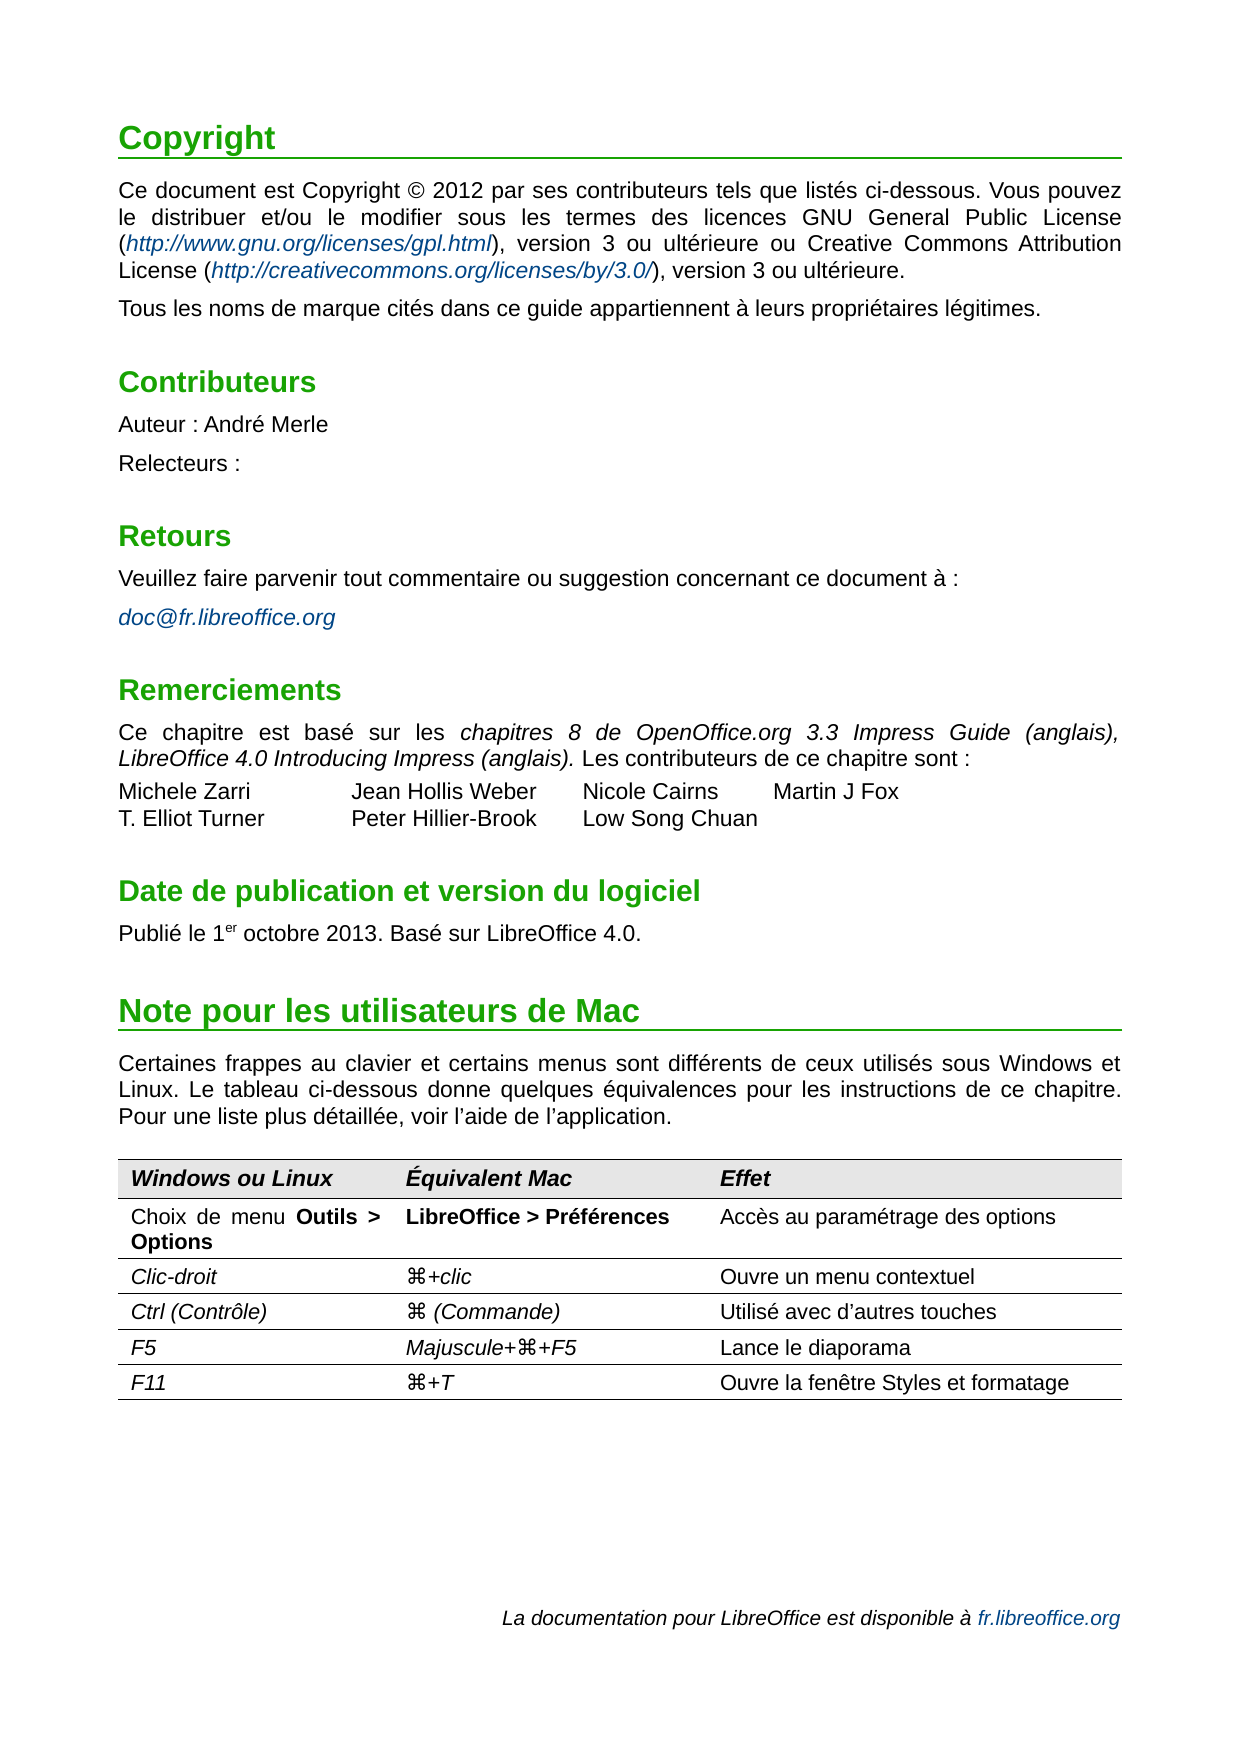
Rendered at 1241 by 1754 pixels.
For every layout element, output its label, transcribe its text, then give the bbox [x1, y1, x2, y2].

text Relecteurs : [118, 449, 1122, 476]
table_cell LibreOffice > Préférences [393, 1199, 707, 1258]
table_cell Ouvre un menu contextuel [707, 1259, 1122, 1293]
subtitle Copyright [118, 118, 1122, 157]
text Publié le 1er octobre 2013. Basé sur LibreOffice 4.0. [118, 920, 1122, 946]
table_header Équivalent Mac [393, 1160, 707, 1198]
text Ce document est Copyright © 2012 par ses contributeurs tels que listés ci-dessous. Vous pouvez le distribuer et/ou le modifier sous les termes des licences GNU General Public License (http://www.gnu.org/licenses/gpl.html), version 3 ou ultérieure ou Creative Commons Attribution License (http://creativecommons.org/licenses/by/3.0/), version 3 ou ultérieure. [118, 177, 1122, 283]
text Michele Zarri Jean Hollis Weber Nicole Cairns Martin J Fox T. Elliot Turner Peter Hillier-Brook Low Song Chuan [118, 778, 1122, 831]
text Auteur : André Merle [118, 411, 1122, 437]
text Contributeurs [118, 364, 1122, 398]
table_cell Accès au paramétrage des options [707, 1199, 1122, 1258]
table_cell Ctrl (Contrôle) [118, 1294, 393, 1329]
table_cell Ouvre la fenêtre Styles et formatage [707, 1365, 1122, 1399]
table_cell Choix de menu Outils > Options [118, 1199, 393, 1258]
table_cell ⌘+T [393, 1365, 707, 1399]
table_cell F5 [118, 1330, 393, 1364]
table_cell Lance le diaporama [707, 1330, 1122, 1364]
table_cell ⌘ (Commande) [393, 1294, 707, 1329]
table_header Windows ou Linux [118, 1160, 393, 1198]
table_header Effet [707, 1160, 1122, 1198]
subtitle Note pour les utilisateurs de Mac [118, 991, 1122, 1029]
text Tous les noms de marque cités dans ce guide appartiennent à leurs propriétaires légitimes. [118, 295, 1122, 322]
text doc@fr.libreoffice.org [118, 604, 1122, 630]
text Retours [118, 518, 1122, 552]
table_cell F11 [118, 1365, 393, 1399]
text Veuillez faire parvenir tout commentaire ou suggestion concernant ce document à : [118, 565, 1122, 591]
table_cell Utilisé avec d’autres touches [707, 1294, 1122, 1329]
text Certaines frappes au clavier et certains menus sont différents de ceux utilisés sous Windows et Linux. Le tableau ci-dessous donne quelques équivalences pour les instructions de ce chapitre. Pour une liste plus détaillée, voir l’aide de l’application. [118, 1050, 1122, 1129]
text Remerciements [118, 672, 1122, 707]
table_cell ⌘+clic [393, 1259, 707, 1293]
list Ce chapitre est basé sur les chapitres 8 de OpenOffice.org 3.3 Impress Guide (anglais), LibreOffice 4.0 Introducing Impress (anglais). Les contributeurs de ce chapitre sont : [118, 719, 1122, 772]
text Date de publication et version du logiciel [118, 873, 1122, 907]
table_cell Majuscule+⌘+F5 [393, 1330, 707, 1364]
table_cell Clic-droit [118, 1259, 393, 1293]
